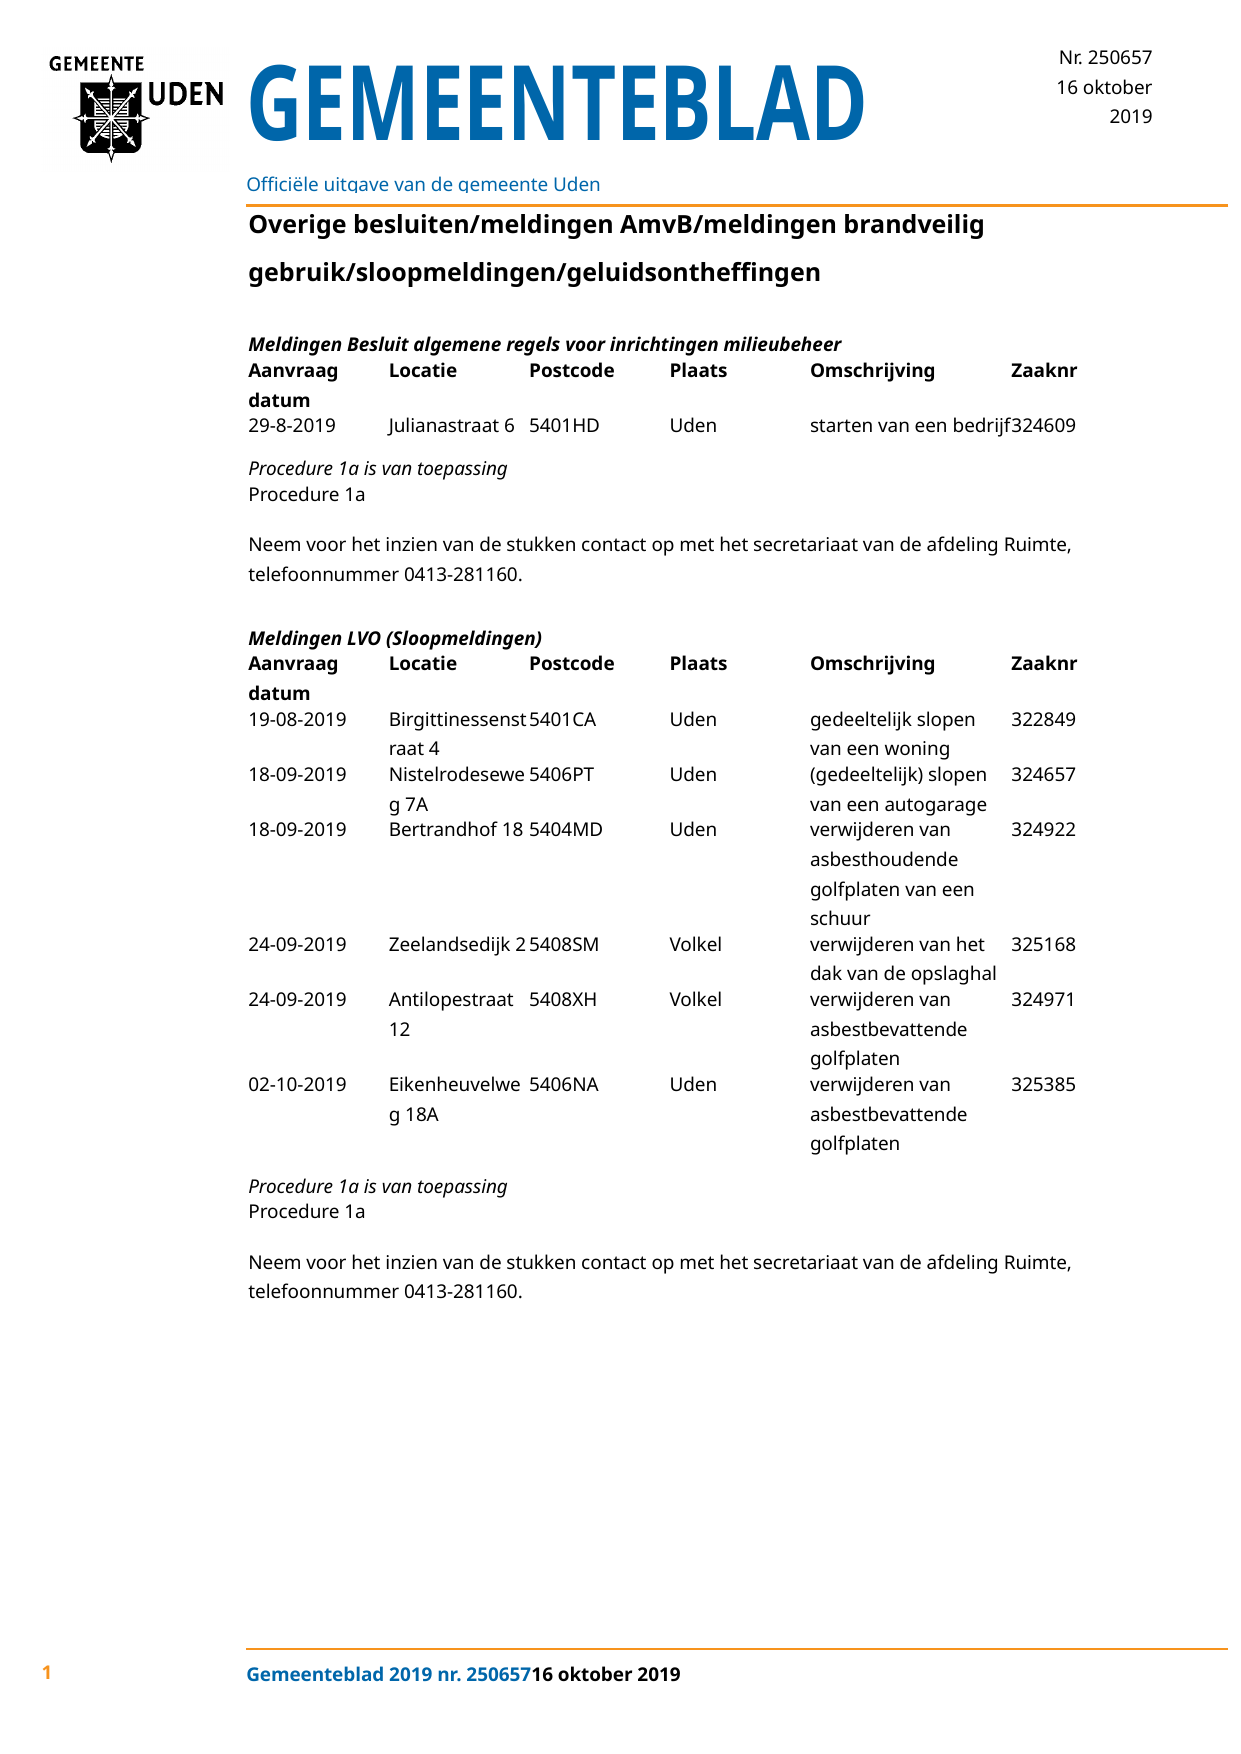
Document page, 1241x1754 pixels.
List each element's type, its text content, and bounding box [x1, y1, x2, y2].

table_cell Volkel [669, 986, 810, 1071]
table_cell 18-09-2019 [248, 761, 388, 817]
table_cell 18-09-2019 [248, 817, 388, 931]
table_cell 02-10-2019 [248, 1071, 388, 1156]
text Procedure 1a is van toepassing [248, 1173, 1152, 1199]
table_header Aanvraag datum [248, 651, 388, 706]
table_header Omschrijving [810, 357, 1011, 413]
table_cell Eikenheuvelweg 18A [389, 1071, 529, 1156]
table_cell Uden [669, 817, 810, 931]
table_cell 5406PT [529, 761, 669, 817]
text Meldingen Besluit algemene regels voor inrichtingen milieubeheer [248, 331, 1152, 357]
table_cell 5408XH [529, 986, 669, 1071]
table_header Zaaknr [1011, 357, 1152, 413]
table_cell Bertrandhof 18 [389, 817, 529, 931]
table_cell Nistelrodeseweg 7A [389, 761, 529, 817]
table_cell Julianastraat 6 [389, 413, 529, 438]
table_cell Uden [669, 1071, 810, 1156]
text Overige besluiten/meldingen AmvB/meldingen brandveilig gebruik/sloopmeldingen/geluidsontheffingen [248, 207, 1152, 288]
table_cell 324971 [1011, 986, 1152, 1071]
table_cell 324657 [1011, 761, 1152, 817]
table_cell 324609 [1011, 413, 1152, 438]
table_header Omschrijving [810, 651, 1011, 706]
text Neem voor het inzien van de stukken contact op met het secretariaat van de afdeling Ruimte, telefoonnummer 0413-281160. [248, 531, 1152, 587]
table_cell starten van een bedrijf [810, 413, 1011, 438]
table_cell 5401CA [529, 706, 669, 761]
table_cell 325385 [1011, 1071, 1152, 1156]
table_header Plaats [669, 651, 810, 706]
table_header Locatie [389, 651, 529, 706]
table_cell Uden [669, 761, 810, 817]
table_cell Birgittinessenstraat 4 [389, 706, 529, 761]
table_header Aanvraag datum [248, 357, 388, 413]
table_cell Zeelandsedijk 2 [389, 931, 529, 986]
table_cell Uden [669, 413, 810, 438]
table_header Zaaknr [1011, 651, 1152, 706]
table_cell Uden [669, 706, 810, 761]
table_cell Antilopestraat 12 [389, 986, 529, 1071]
table_cell verwijderen van het dak van de opslaghal [810, 931, 1011, 986]
table_header Postcode [529, 651, 669, 706]
table_cell 24-09-2019 [248, 986, 388, 1071]
picture [41, 47, 231, 172]
text Procedure 1a is van toepassing [248, 455, 1152, 481]
table_cell (gedeeltelijk) slopen van een autogarage [810, 761, 1011, 817]
table_cell gedeeltelijk slopen van een woning [810, 706, 1011, 761]
table_cell verwijderen van asbestbevattende golfplaten [810, 986, 1011, 1071]
table_cell 29-8-2019 [248, 413, 388, 438]
table_cell 5408SM [529, 931, 669, 986]
table_cell 324922 [1011, 817, 1152, 931]
table_cell Volkel [669, 931, 810, 986]
table_cell verwijderen van asbesthoudende golfplaten van een schuur [810, 817, 1011, 931]
table_header Plaats [669, 357, 810, 413]
table_cell 5404MD [529, 817, 669, 931]
table_cell 322849 [1011, 706, 1152, 761]
text Procedure 1a [248, 481, 1152, 507]
text Meldingen LVO (Sloopmeldingen) [248, 625, 1152, 651]
text Procedure 1a [248, 1199, 1152, 1224]
table_header Postcode [529, 357, 669, 413]
table_cell 19-08-2019 [248, 706, 388, 761]
table_cell 325168 [1011, 931, 1152, 986]
table_cell 5401HD [529, 413, 669, 438]
table_cell verwijderen van asbestbevattende golfplaten [810, 1071, 1011, 1156]
table_cell 5406NA [529, 1071, 669, 1156]
text Neem voor het inzien van de stukken contact op met het secretariaat van de afdeling Ruimte, telefoonnummer 0413-281160. [248, 1249, 1152, 1304]
table_cell 24-09-2019 [248, 931, 388, 986]
table_header Locatie [389, 357, 529, 413]
